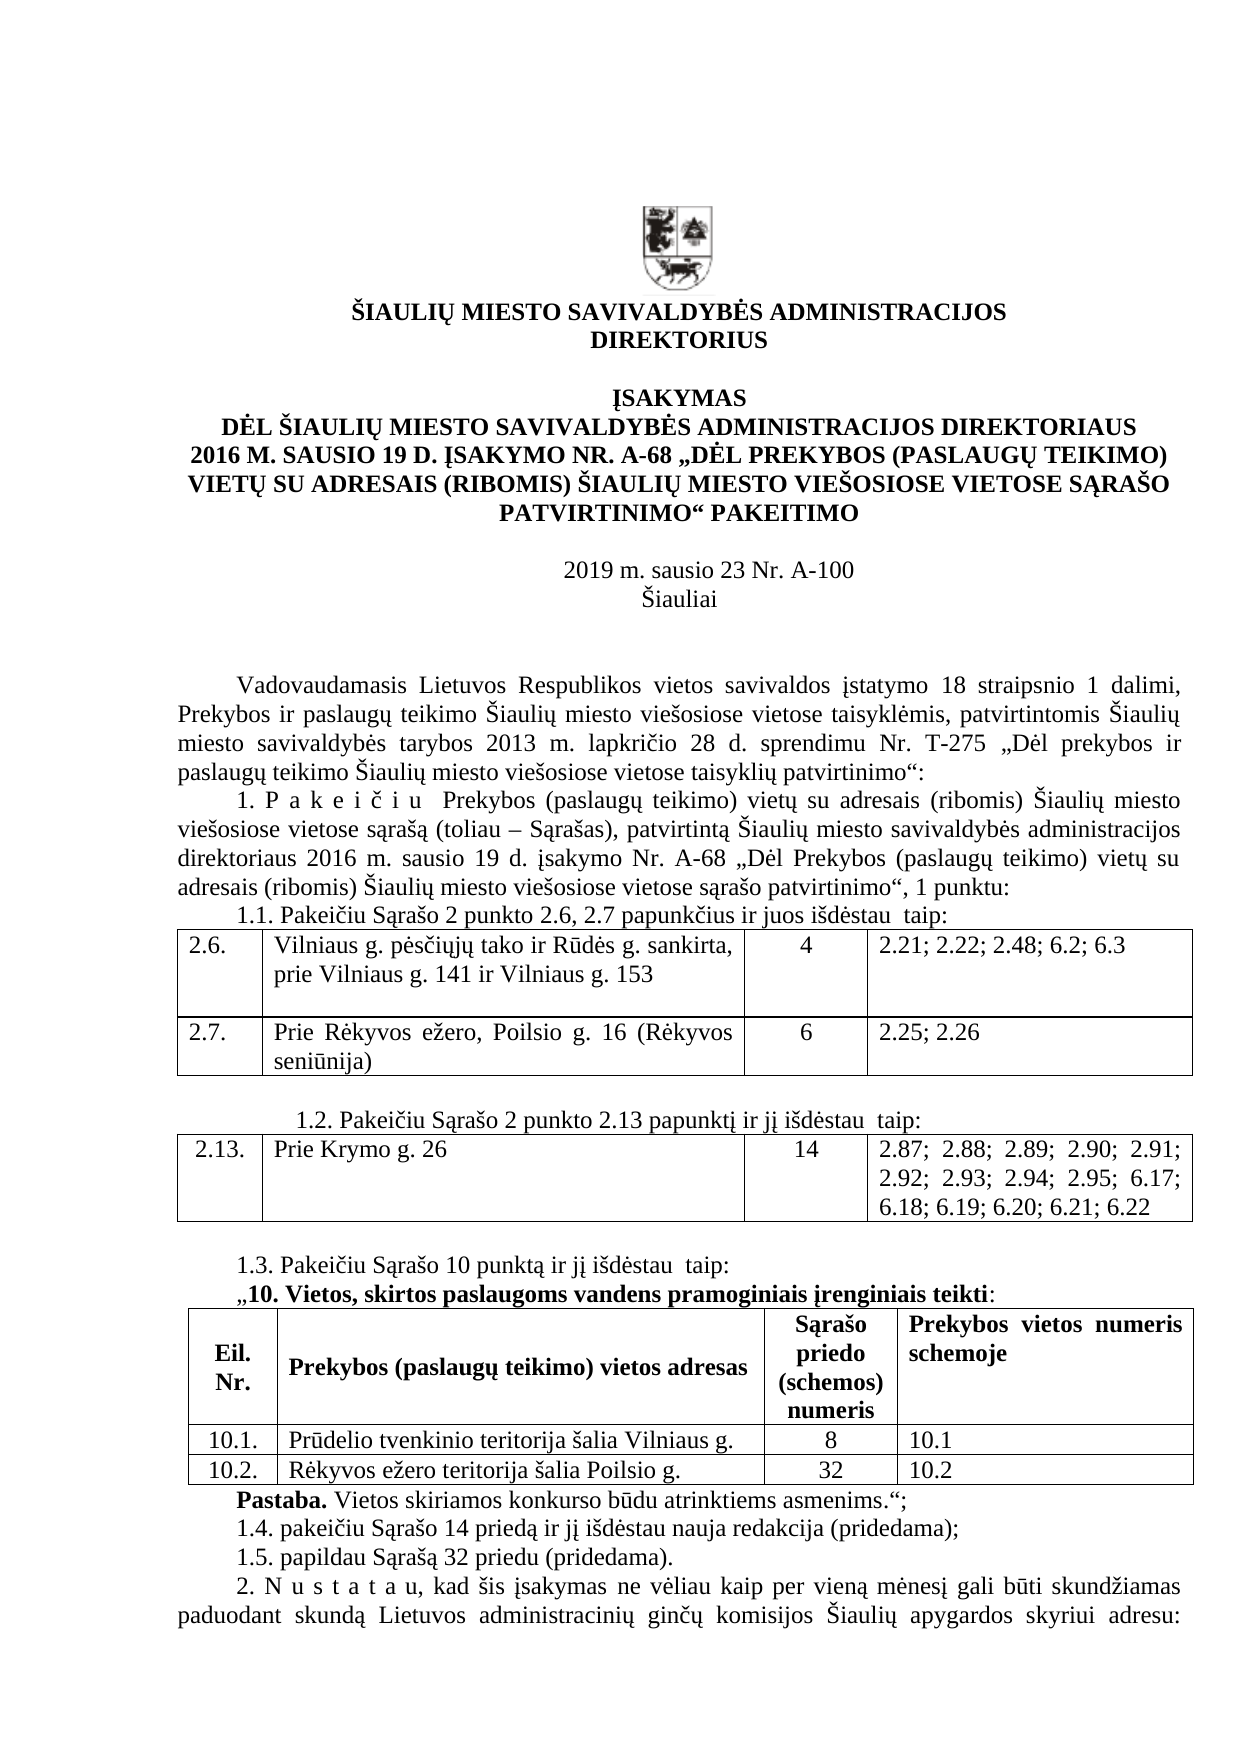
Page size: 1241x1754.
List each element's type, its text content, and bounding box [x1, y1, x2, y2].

table_header Sąrašo priedo (schemos) numeris [765, 1309, 897, 1424]
text DĖL ŠIAULIŲ MIESTO SAVIVALDYBĖS ADMINISTRACIJOS DIREKTORIAUS [177, 412, 1181, 440]
text Šiauliai [177, 584, 1181, 613]
table_header Eil. Nr. [189, 1309, 277, 1424]
text 2. N u s t a t a u, kad šis įsakymas ne vėliau kaip per vieną mėnesį gali būti skundžiamas paduodant skundą Lietuvos administracinių ginčų komisijos Šiaulių apygardos skyriui adresu: [177, 1571, 1181, 1628]
table_header 4 [745, 930, 867, 1016]
table_cell Rėkyvos ežero teritorija šalia Poilsio g. [278, 1455, 764, 1484]
table_header 2.13. [178, 1135, 262, 1221]
table_cell 10.2. [189, 1455, 277, 1484]
table_header 2.6. [178, 930, 262, 1016]
table_cell 6 [745, 1018, 867, 1075]
table_header Prekybos (paslaugų teikimo) vietos adresas [278, 1309, 764, 1424]
text 1.4. pakeičiu Sąrašo 14 priedą ir jį išdėstau nauja redakcija (pridedama); [177, 1513, 1181, 1542]
table_header 14 [745, 1135, 867, 1221]
text Vadovaudamasis Lietuvos Respublikos vietos savivaldos įstatymo 18 straipsnio 1 dalimi, Prekybos ir paslaugų teikimo Šiaulių miesto viešosiose vietose taisyklėmis, patvirtintomis Šiaulių miesto savivaldybės tarybos 2013 m. lapkričio 28 d. sprendimu Nr. T-275 „Dėl prekybos ir paslaugų teikimo Šiaulių miesto viešosiose vietose taisyklių patvirtinimo“: [177, 670, 1181, 785]
text 1.2. Pakeičiu Sąrašo 2 punkto 2.13 papunktį ir jį išdėstau taip: [236, 1105, 1181, 1133]
text ŠIAULIŲ MIESTO SAVIVALDYBĖS ADMINISTRACIJOS [177, 297, 1181, 325]
text „10. Vietos, skirtos paslaugoms vandens pramoginiais įrenginiais teikti: [177, 1279, 1181, 1308]
text 1.1. Pakeičiu Sąrašo 2 punkto 2.6, 2.7 papunkčius ir juos išdėstau taip: [177, 900, 1181, 929]
text 2016 M. SAUSIO 19 D. ĮSAKYMO NR. A-68 „DĖL PREKYBOS (PASLAUGŲ TEIKIMO) VIETŲ SU ADRESAIS (RIBOMIS) ŠIAULIŲ MIESTO VIEŠOSIOSE VIETOSE SĄRAŠO PATVIRTINIMO“ PAKEITIMO [177, 440, 1181, 527]
table_cell 10.1. [189, 1425, 277, 1454]
table_cell 2.7. [178, 1018, 262, 1075]
table_cell 8 [765, 1425, 897, 1454]
table_header Prekybos vietos numeris schemoje [898, 1309, 1193, 1424]
table_header Vilniaus g. pėsčiųjų tako ir Rūdės g. sankirta, prie Vilniaus g. 141 ir Vilniaus g. 153 [263, 930, 744, 1016]
text 1. P a k e i č i u Prekybos (paslaugų teikimo) vietų su adresais (ribomis) Šiaulių miesto viešosiose vietose sąrašą (toliau – Sąrašas), patvirtintą Šiaulių miesto savivaldybės administracijos direktoriaus 2016 m. sausio 19 d. įsakymo Nr. A-68 „Dėl Prekybos (paslaugų teikimo) vietų su adresais (ribomis) Šiaulių miesto viešosiose vietose sąrašo patvirtinimo“, 1 punktu: [177, 785, 1181, 900]
text 1.3. Pakeičiu Sąrašo 10 punktą ir jį išdėstau taip: [177, 1251, 1181, 1279]
table_header 2.21; 2.22; 2.48; 6.2; 6.3 [868, 930, 1192, 1016]
text 2019 m. sausio 23 Nr. A-100 [236, 555, 1181, 584]
table_cell Prūdelio tvenkinio teritorija šalia Vilniaus g. [278, 1425, 764, 1454]
table_cell 2.25; 2.26 [868, 1018, 1192, 1075]
table_cell 10.2 [898, 1455, 1193, 1484]
text ĮSAKYMAS [177, 383, 1181, 412]
table_header Prie Krymo g. 26 [263, 1135, 744, 1221]
table_cell 32 [765, 1455, 897, 1484]
text Pastaba. Vietos skiriamos konkurso būdu atrinktiems asmenims.“; [177, 1485, 1181, 1513]
table_cell Prie Rėkyvos ežero, Poilsio g. 16 (Rėkyvos seniūnija) [263, 1018, 744, 1075]
table_cell 10.1 [898, 1425, 1193, 1454]
text 1.5. papildau Sąrašą 32 priedu (pridedama). [177, 1542, 1181, 1571]
table_header 2.87; 2.88; 2.89; 2.90; 2.91; 2.92; 2.93; 2.94; 2.95; 6.17; 6.18; 6.19; 6.20; 6.21; 6.22 [868, 1135, 1192, 1221]
text DIREKTORIUS [177, 325, 1181, 354]
